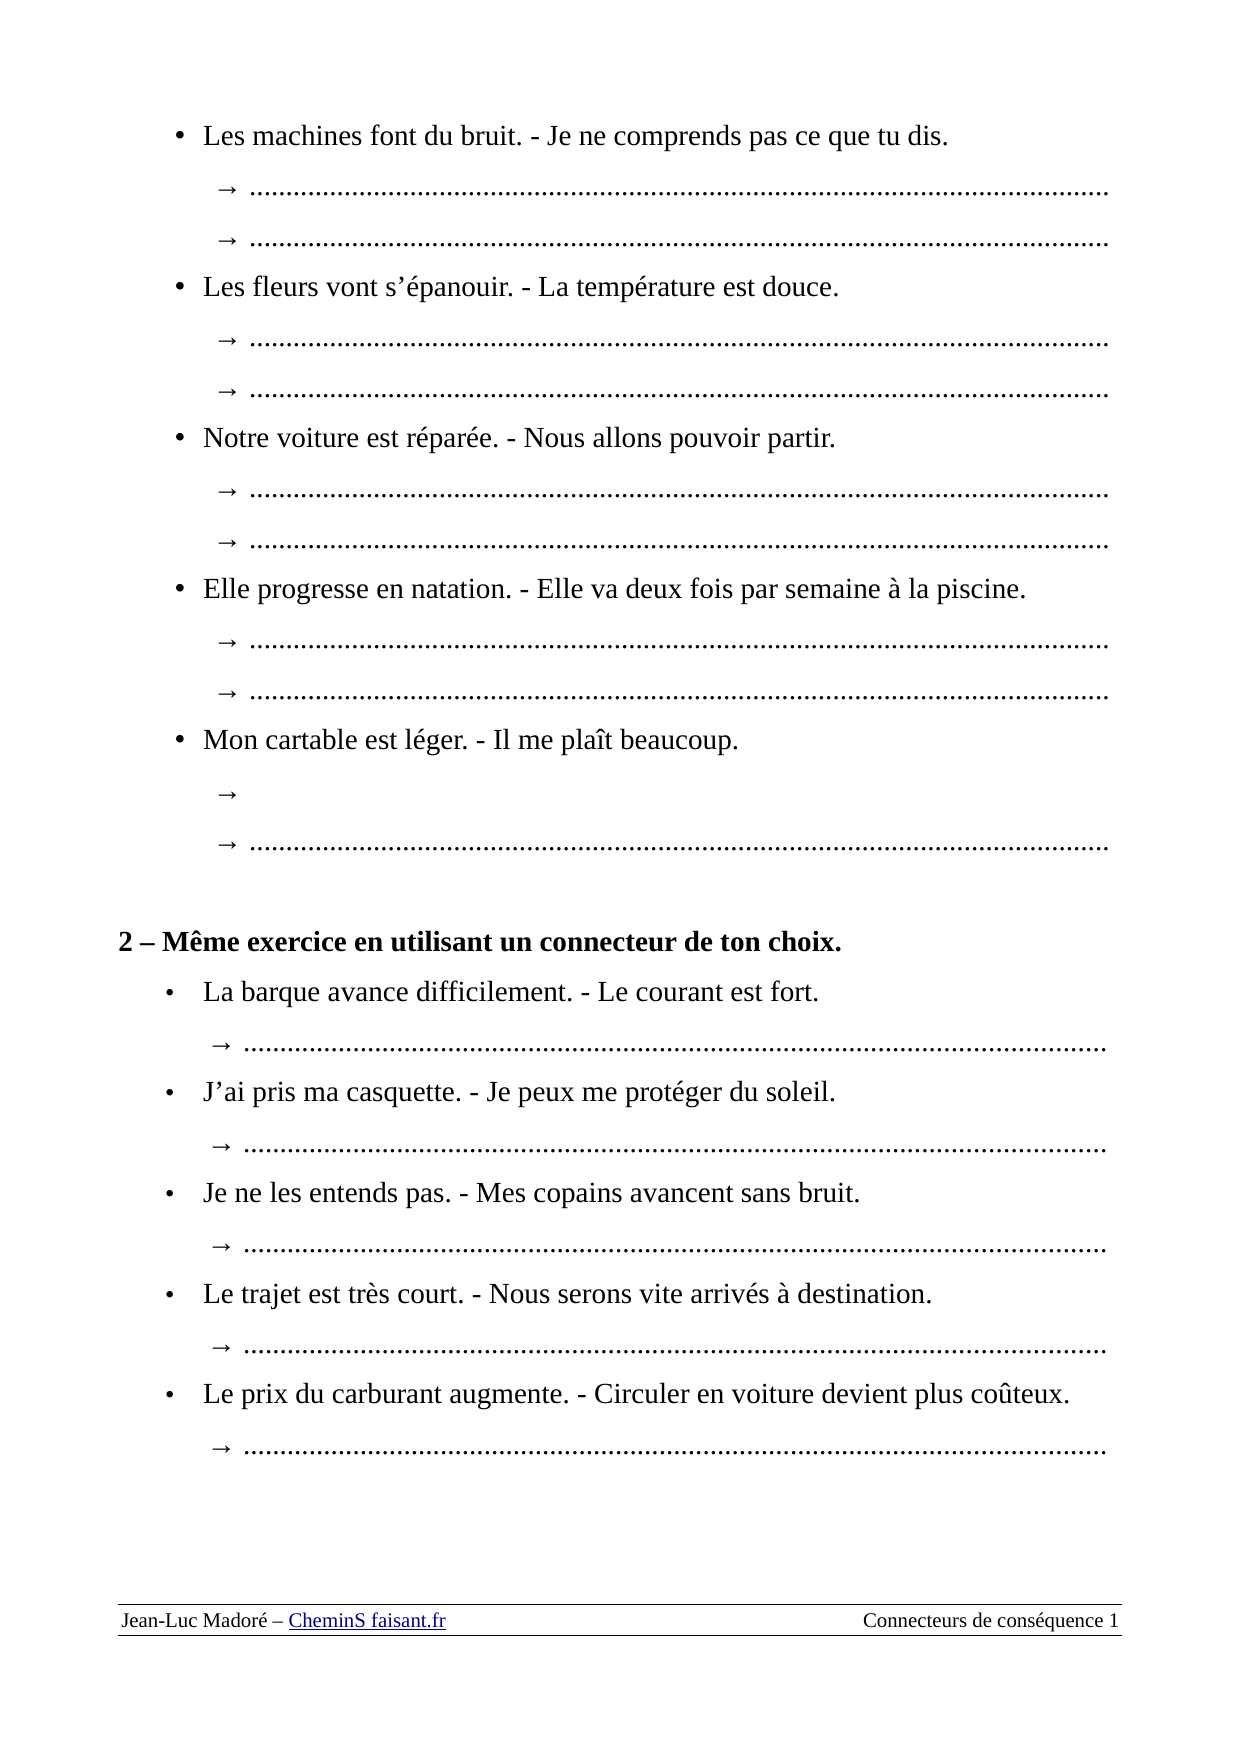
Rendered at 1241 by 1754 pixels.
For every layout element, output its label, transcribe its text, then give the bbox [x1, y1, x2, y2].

list Notre voiture est réparée. - Nous allons pouvoir partir. → → [175, 420, 1122, 554]
list Le trajet est très court. - Nous serons vite arrivés à destination. → [165, 1276, 1122, 1360]
list Mon cartable est léger. - Il me plaît beaucoup. → → [175, 722, 1122, 857]
list Elle progresse en natation. - Elle va deux fois par semaine à la piscine. → → [175, 571, 1122, 706]
list Les fleurs vont s’épanouir. - La température est douce. → → [175, 269, 1122, 403]
text 2 – Même exercice en utilisant un connecteur de ton choix. [118, 924, 1122, 957]
list Je ne les entends pas. - Mes copains avancent sans bruit. → [165, 1175, 1122, 1259]
list J’ai pris ma casquette. - Je peux me protéger du soleil. → [165, 1074, 1122, 1158]
list La barque avance difficilement. - Le courant est fort. → [165, 974, 1122, 1058]
list Le prix du carburant augmente. - Circuler en voiture devient plus coûteux. → [165, 1376, 1122, 1460]
list Les machines font du bruit. - Je ne comprends pas ce que tu dis. → → [175, 118, 1122, 252]
